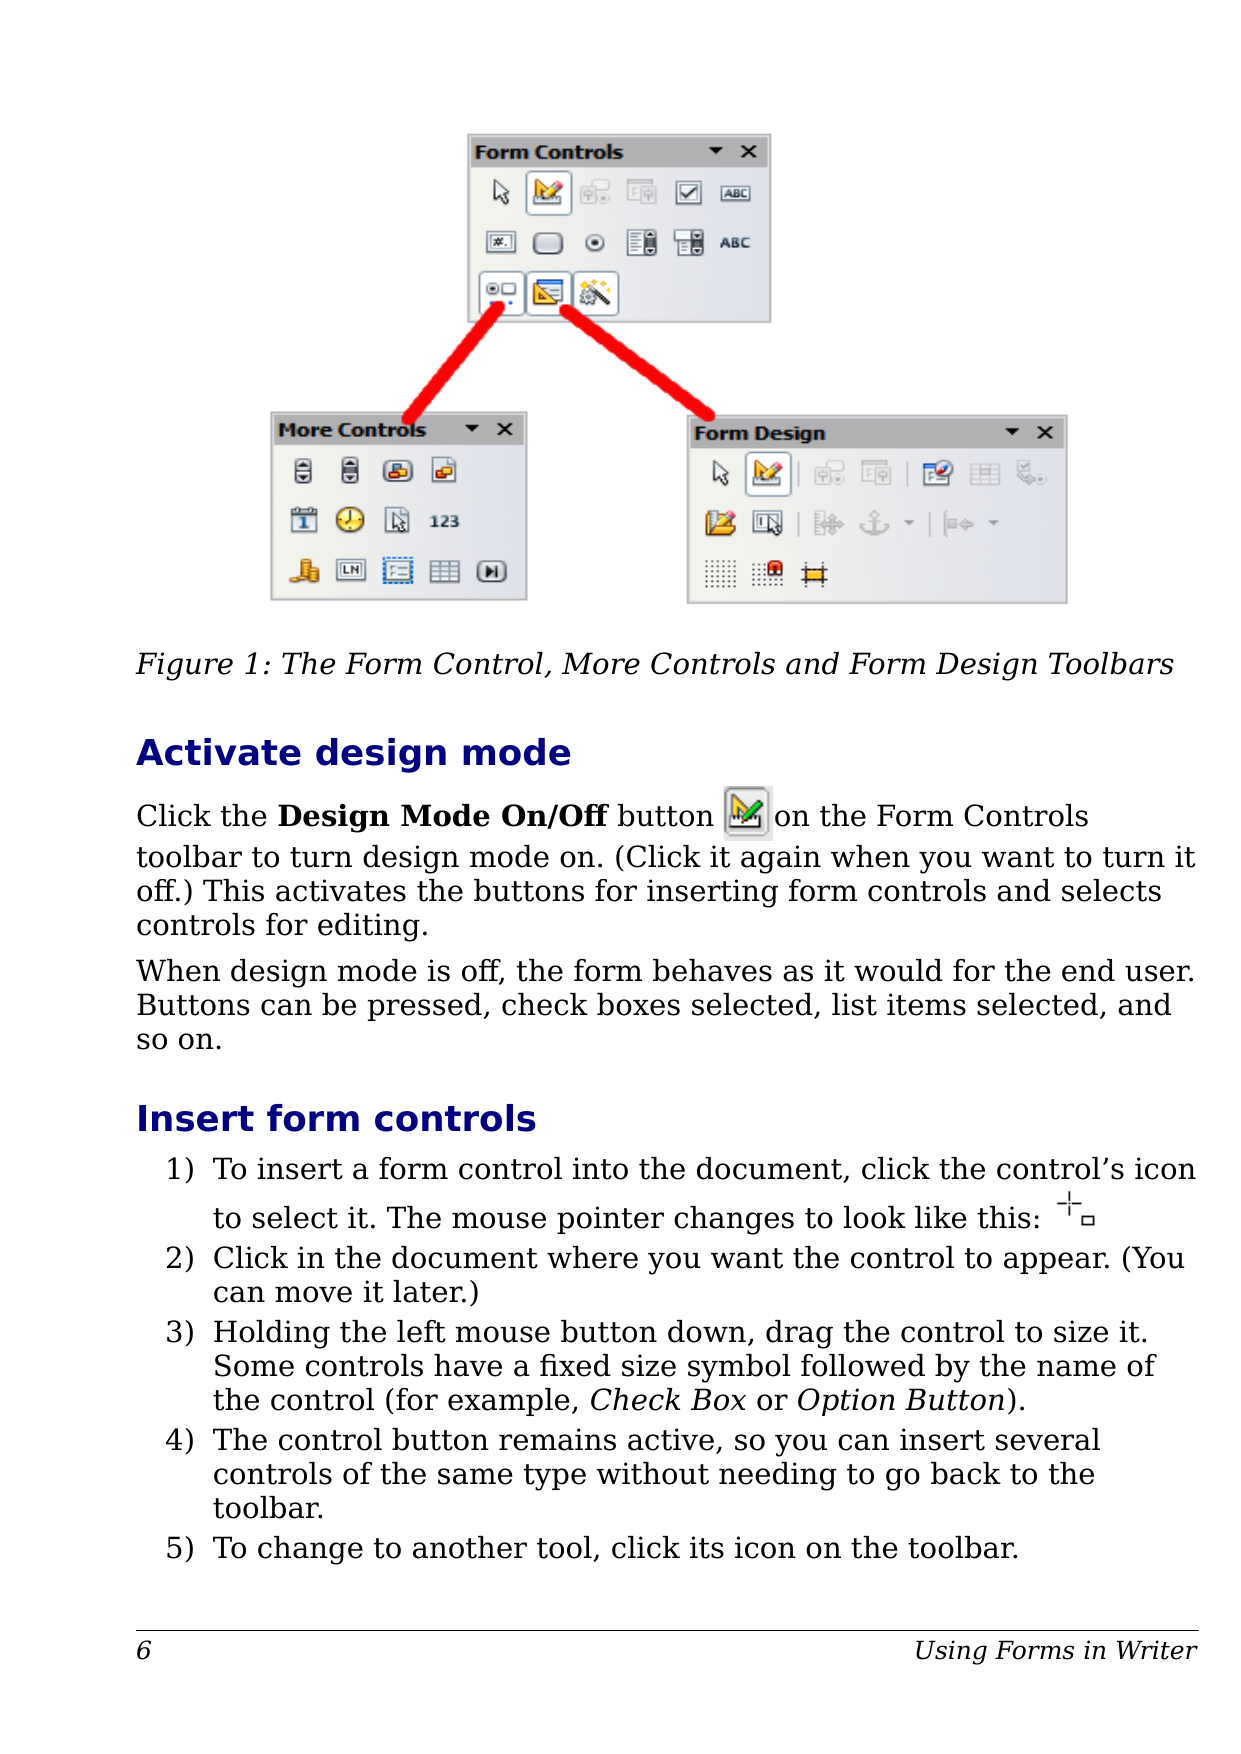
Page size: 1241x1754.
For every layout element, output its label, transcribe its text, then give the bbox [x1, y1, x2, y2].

list The control button remains active, so you can insert several controls of the same type without needing to go back to the toolbar. [195, 1424, 1199, 1526]
text Figure 1: The Form Control, More Controls and Form Design Toolbars [136, 647, 1200, 681]
text Click the Design Mode On/Off button on the Form Controls toolbar to turn design mode on. (Click it again when you want to turn it off.) This activates the buttons for inserting form controls and selects controls for editing. [136, 786, 1199, 942]
list Click in the document where you want the control to appear. (You can move it later.) [195, 1241, 1199, 1309]
text When design mode is off, the form behaves as it would for the end user. Buttons can be pressed, check boxes selected, list items selected, and so on. [136, 954, 1199, 1056]
subtitle Activate design mode [136, 732, 1199, 774]
list To change to another tool, click its icon on the toolbar. [195, 1532, 1199, 1566]
picture [723, 786, 774, 841]
list To insert a form control into the document, click the control’s icon to select it. The mouse pointer changes to look like this: [195, 1152, 1199, 1235]
subtitle Insert form controls [136, 1098, 1199, 1139]
picture [219, 118, 1117, 641]
list Holding the left mouse button down, drag the control to size it. Some controls have a fixed size symbol followed by the name of the control (for example, Check Box or Option Button). [195, 1316, 1199, 1417]
picture [1051, 1186, 1098, 1229]
